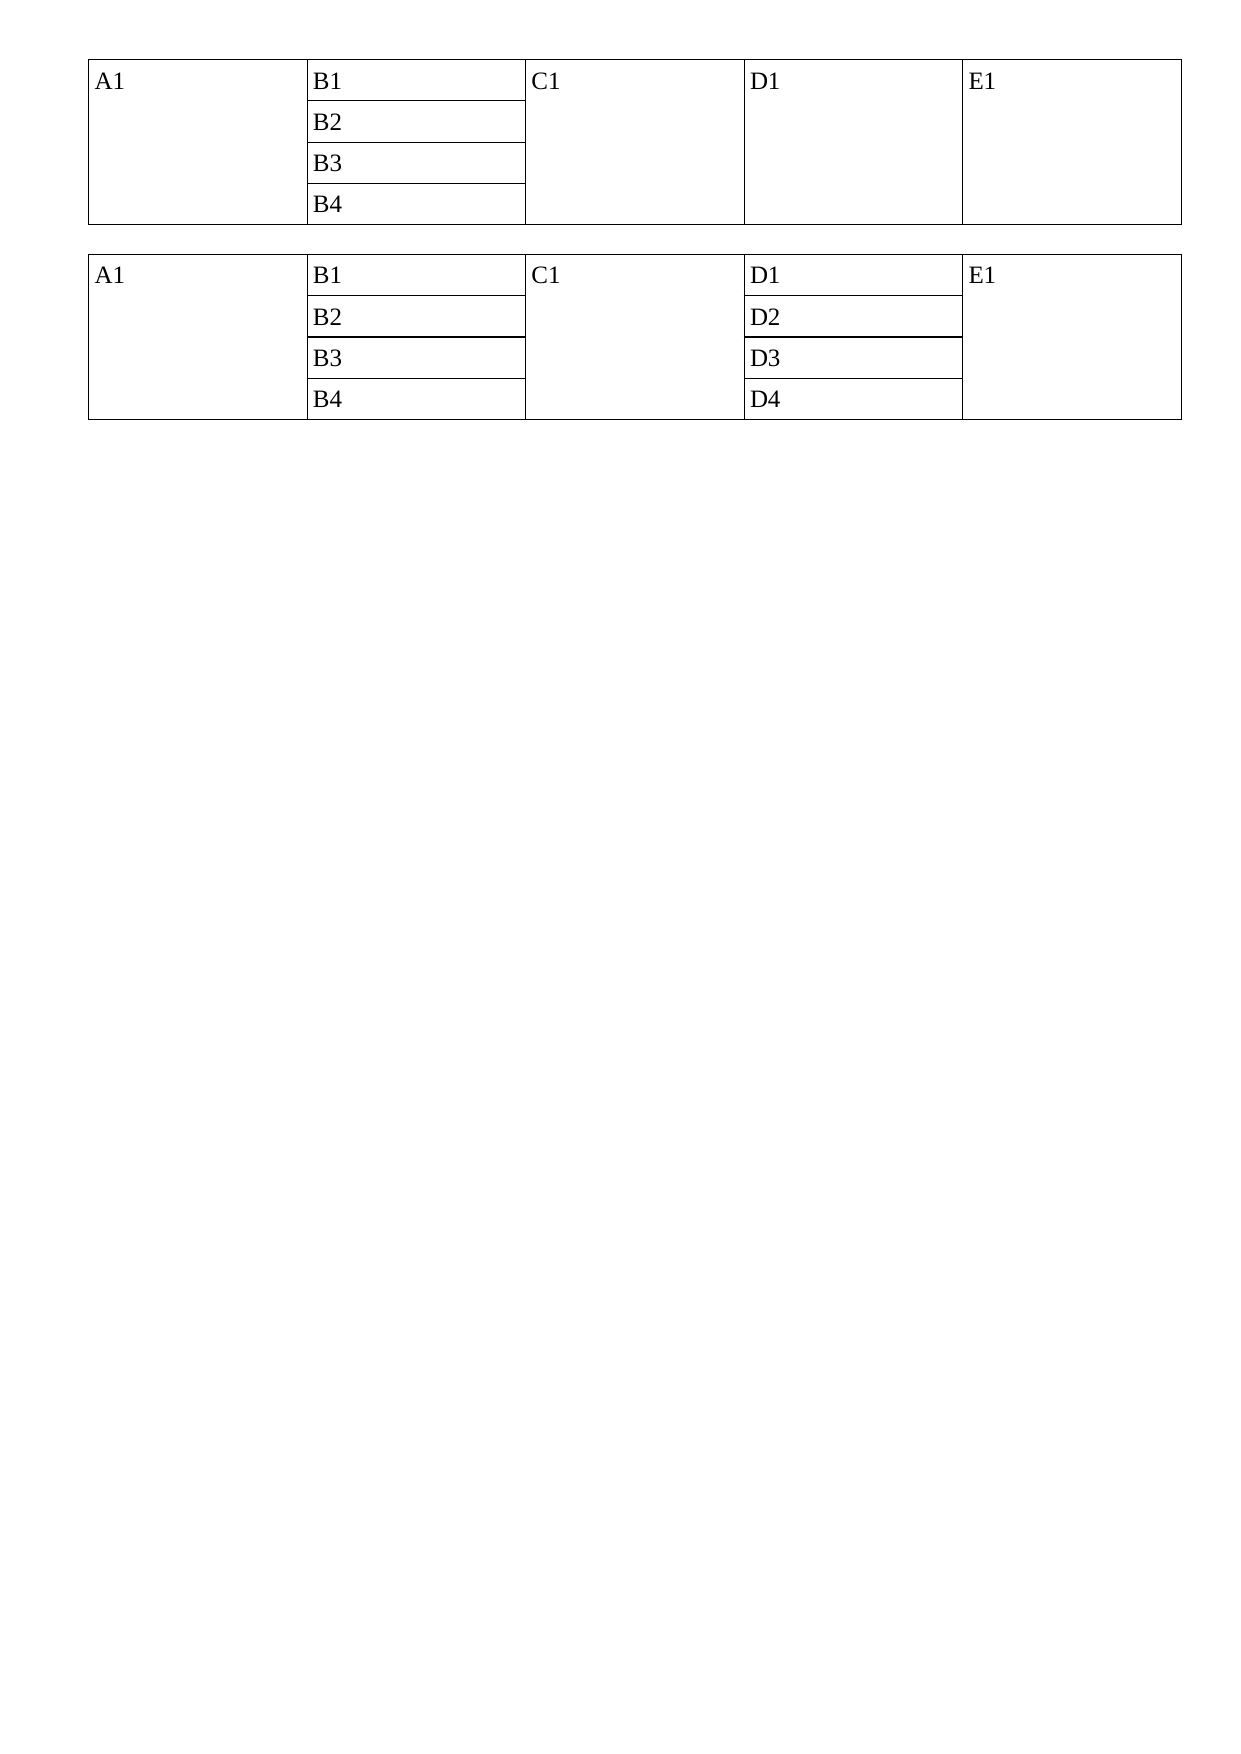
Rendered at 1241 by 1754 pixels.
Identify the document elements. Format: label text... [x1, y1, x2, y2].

table_header B1 [308, 60, 525, 100]
table_cell B4 [308, 184, 525, 224]
table_cell D3 [745, 338, 962, 378]
table_cell D2 [745, 296, 962, 336]
table_cell B3 [308, 338, 525, 378]
table_cell B4 [308, 379, 525, 419]
table_header A1 [89, 255, 307, 419]
table_header E1 [963, 255, 1181, 419]
table_cell D4 [745, 379, 962, 419]
table_cell B2 [308, 101, 525, 142]
table_header C1 [526, 60, 744, 224]
table_header A1 [89, 60, 307, 224]
table_header C1 [526, 255, 744, 419]
table_cell B3 [308, 143, 525, 183]
table_header E1 [963, 60, 1181, 224]
table_header B1 [308, 255, 525, 295]
table_header D1 [745, 255, 962, 295]
table_header D1 [745, 60, 962, 224]
table_cell B2 [308, 296, 525, 336]
